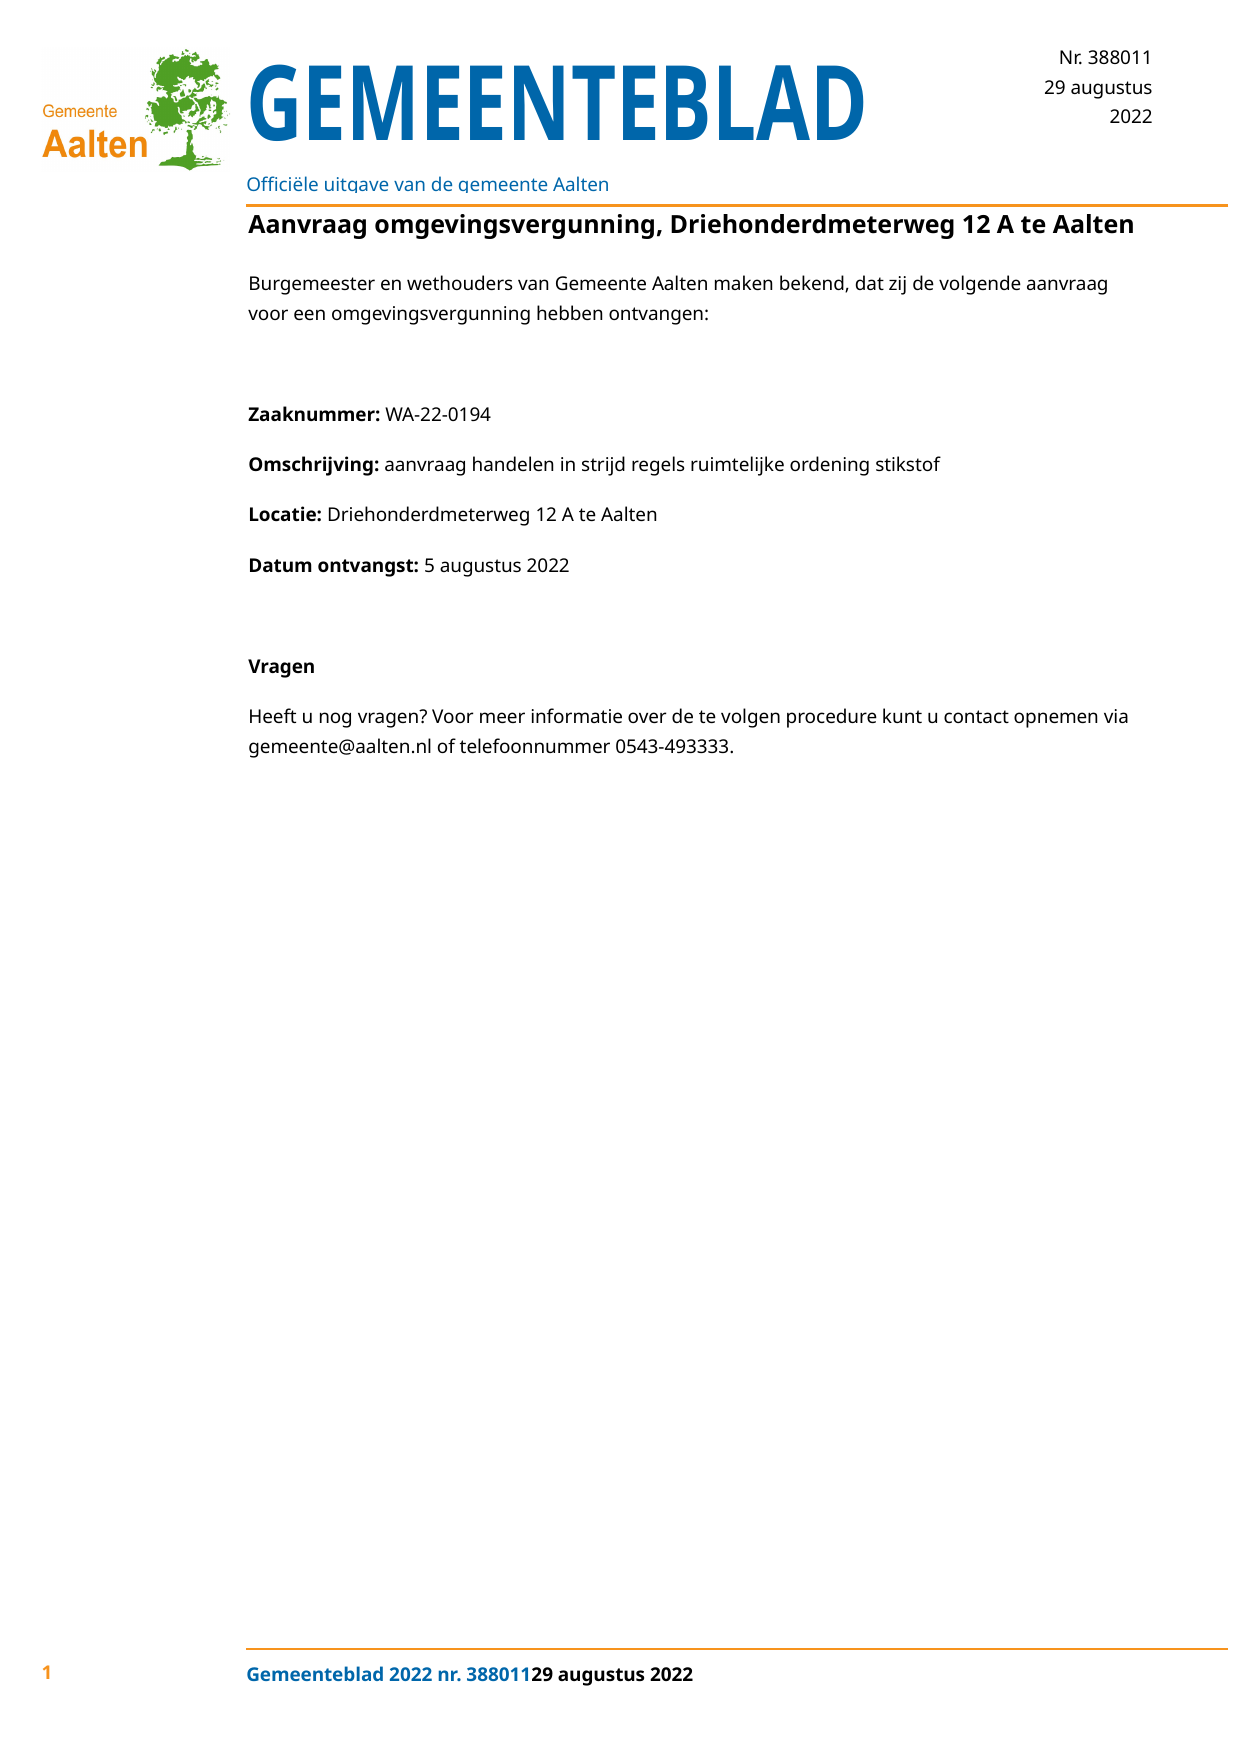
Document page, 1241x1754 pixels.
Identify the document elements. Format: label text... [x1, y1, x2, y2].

text Burgemeester en wethouders van Gemeente Aalten maken bekend, dat zij de volgende aanvraag voor een omgevingsvergunning hebben ontvangen: [248, 270, 1152, 326]
picture [41, 47, 231, 172]
text Locatie: Driehonderdmeterweg 12 A te Aalten [248, 502, 1152, 527]
text Vragen [248, 653, 1152, 678]
text Datum ontvangst: 5 augustus 2022 [248, 552, 1152, 578]
text Heeft u nog vragen? Voor meer informatie over de te volgen procedure kunt u contact opnemen via gemeente@aalten.nl of telefoonnummer 0543-493333. [248, 703, 1152, 758]
text Zaaknummer: WA-22-0194 [248, 401, 1152, 426]
text Aanvraag omgevingsvergunning, Driehonderdmeterweg 12 A te Aalten [248, 207, 1152, 241]
text Omschrijving: aanvraag handelen in strijd regels ruimtelijke ordening stikstof [248, 451, 1152, 477]
